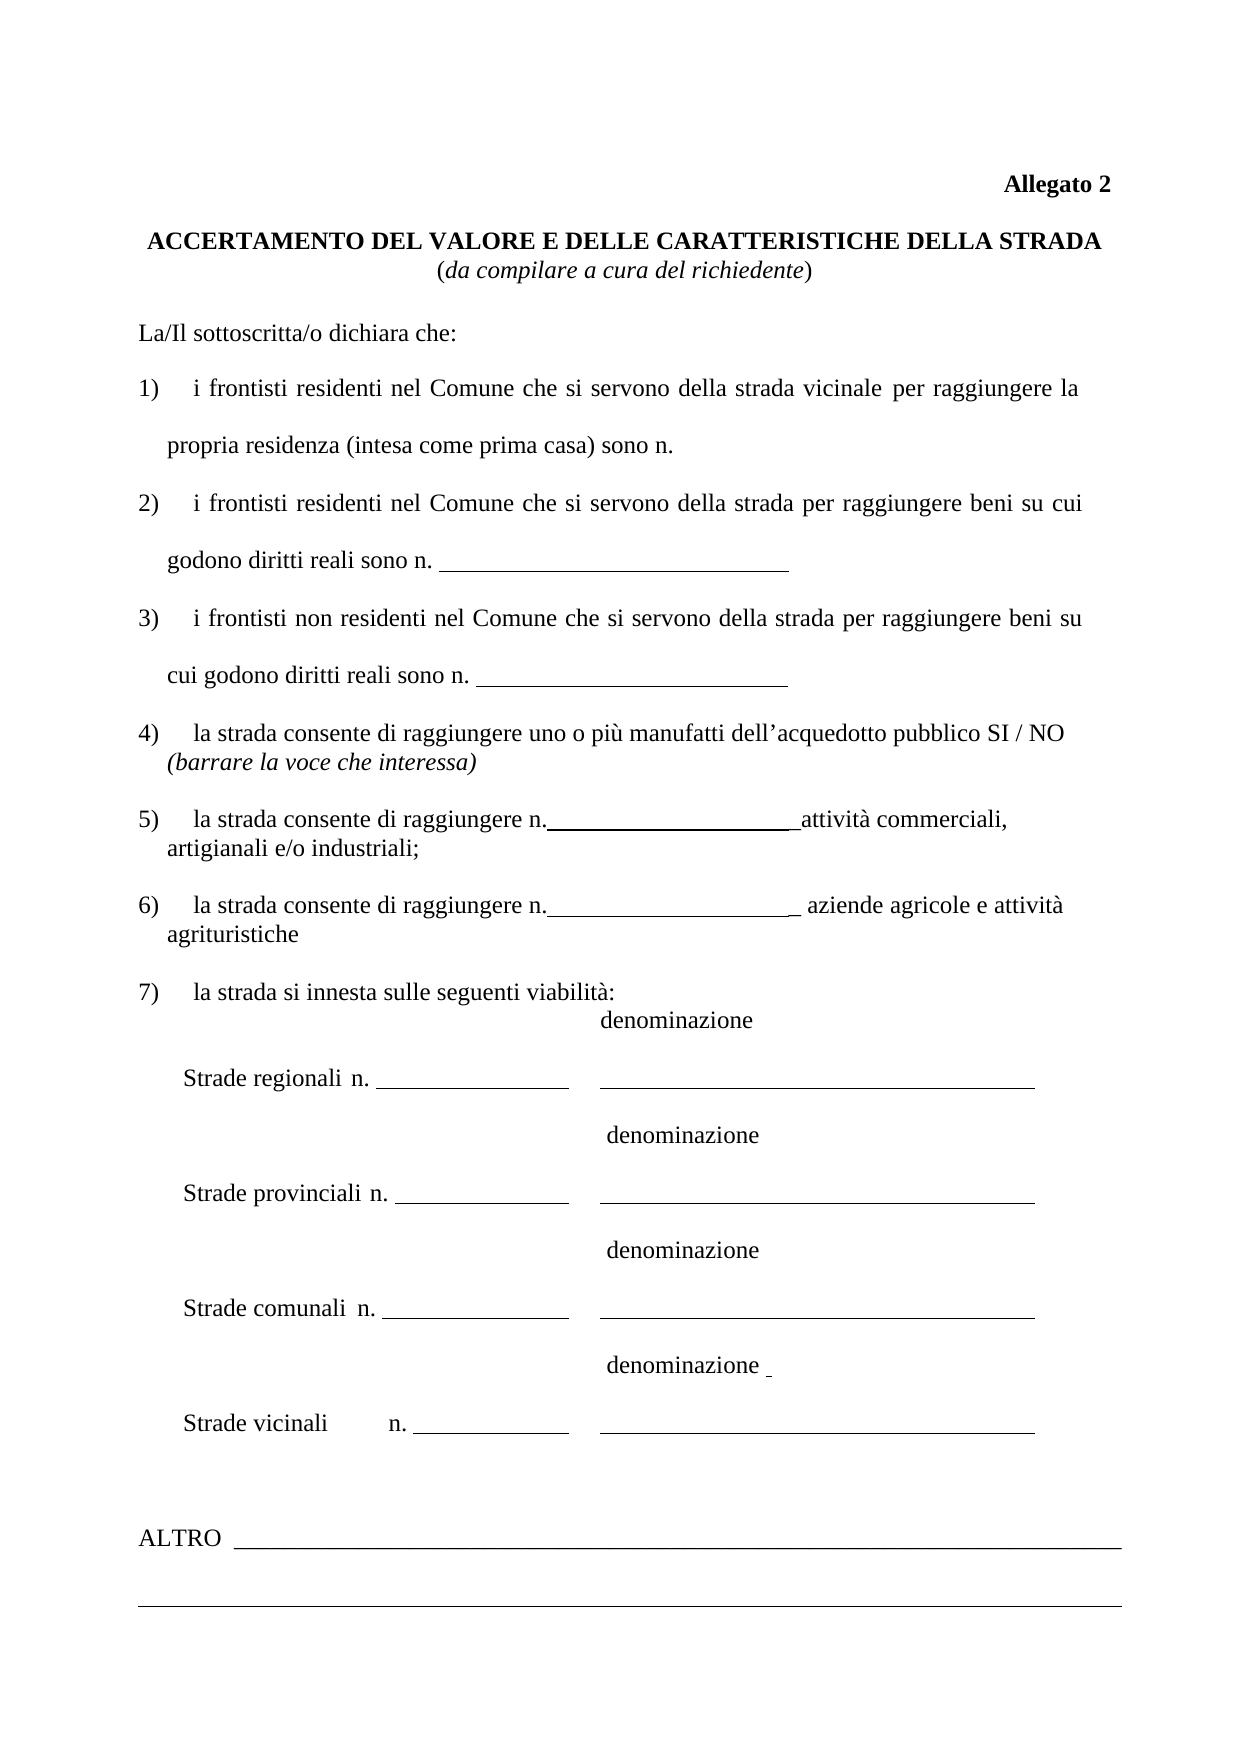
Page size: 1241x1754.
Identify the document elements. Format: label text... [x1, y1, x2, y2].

subtitle denominazione [600, 1006, 1034, 1088]
text Strade vicinali n. [183, 1408, 588, 1437]
text Allegato 2 [118, 169, 1111, 198]
list la strada consente di raggiungere uno o più manufatti dell’acquedotto pubblico SI / NO (barrare la voce che interessa) [138, 718, 1111, 776]
text ACCERTAMENTO DEL VALORE E DELLE CARATTERISTICHE DELLA STRADA [147, 227, 1102, 256]
list i frontisti residenti nel Comune che si servono della strada per raggiungere beni su cui godono diritti reali sono n. [138, 488, 1111, 574]
subtitle denominazione [600, 1204, 1034, 1318]
list i frontisti residenti nel Comune che si servono della strada vicinale per raggiungere la propria residenza (intesa come prima casa) sono n. [138, 373, 1111, 459]
list la strada consente di raggiungere n. _attività commerciali, artigianali e/o industriali; [138, 804, 1111, 862]
list la strada consente di raggiungere n. _ aziende agricole e attività agrituristiche [138, 891, 1111, 948]
list la strada si innesta sulle seguenti viabilità: [138, 977, 1111, 1006]
subtitle denominazione [600, 1319, 1034, 1433]
text Strade regionali n. [183, 1063, 588, 1092]
list i frontisti non residenti nel Comune che si servono della strada per raggiungere beni su cui godono diritti reali sono n. [138, 603, 1111, 689]
text Strade provinciali n. [183, 1178, 588, 1207]
text (da compilare a cura del richiedente) [147, 256, 1102, 284]
subtitle La/Il sottoscritta/o dichiara che: [138, 318, 1122, 347]
text ALTRO _______________________________________________________________________ [138, 1523, 1122, 1552]
text Strade comunali n. [183, 1293, 588, 1322]
subtitle denominazione [600, 1089, 1034, 1203]
